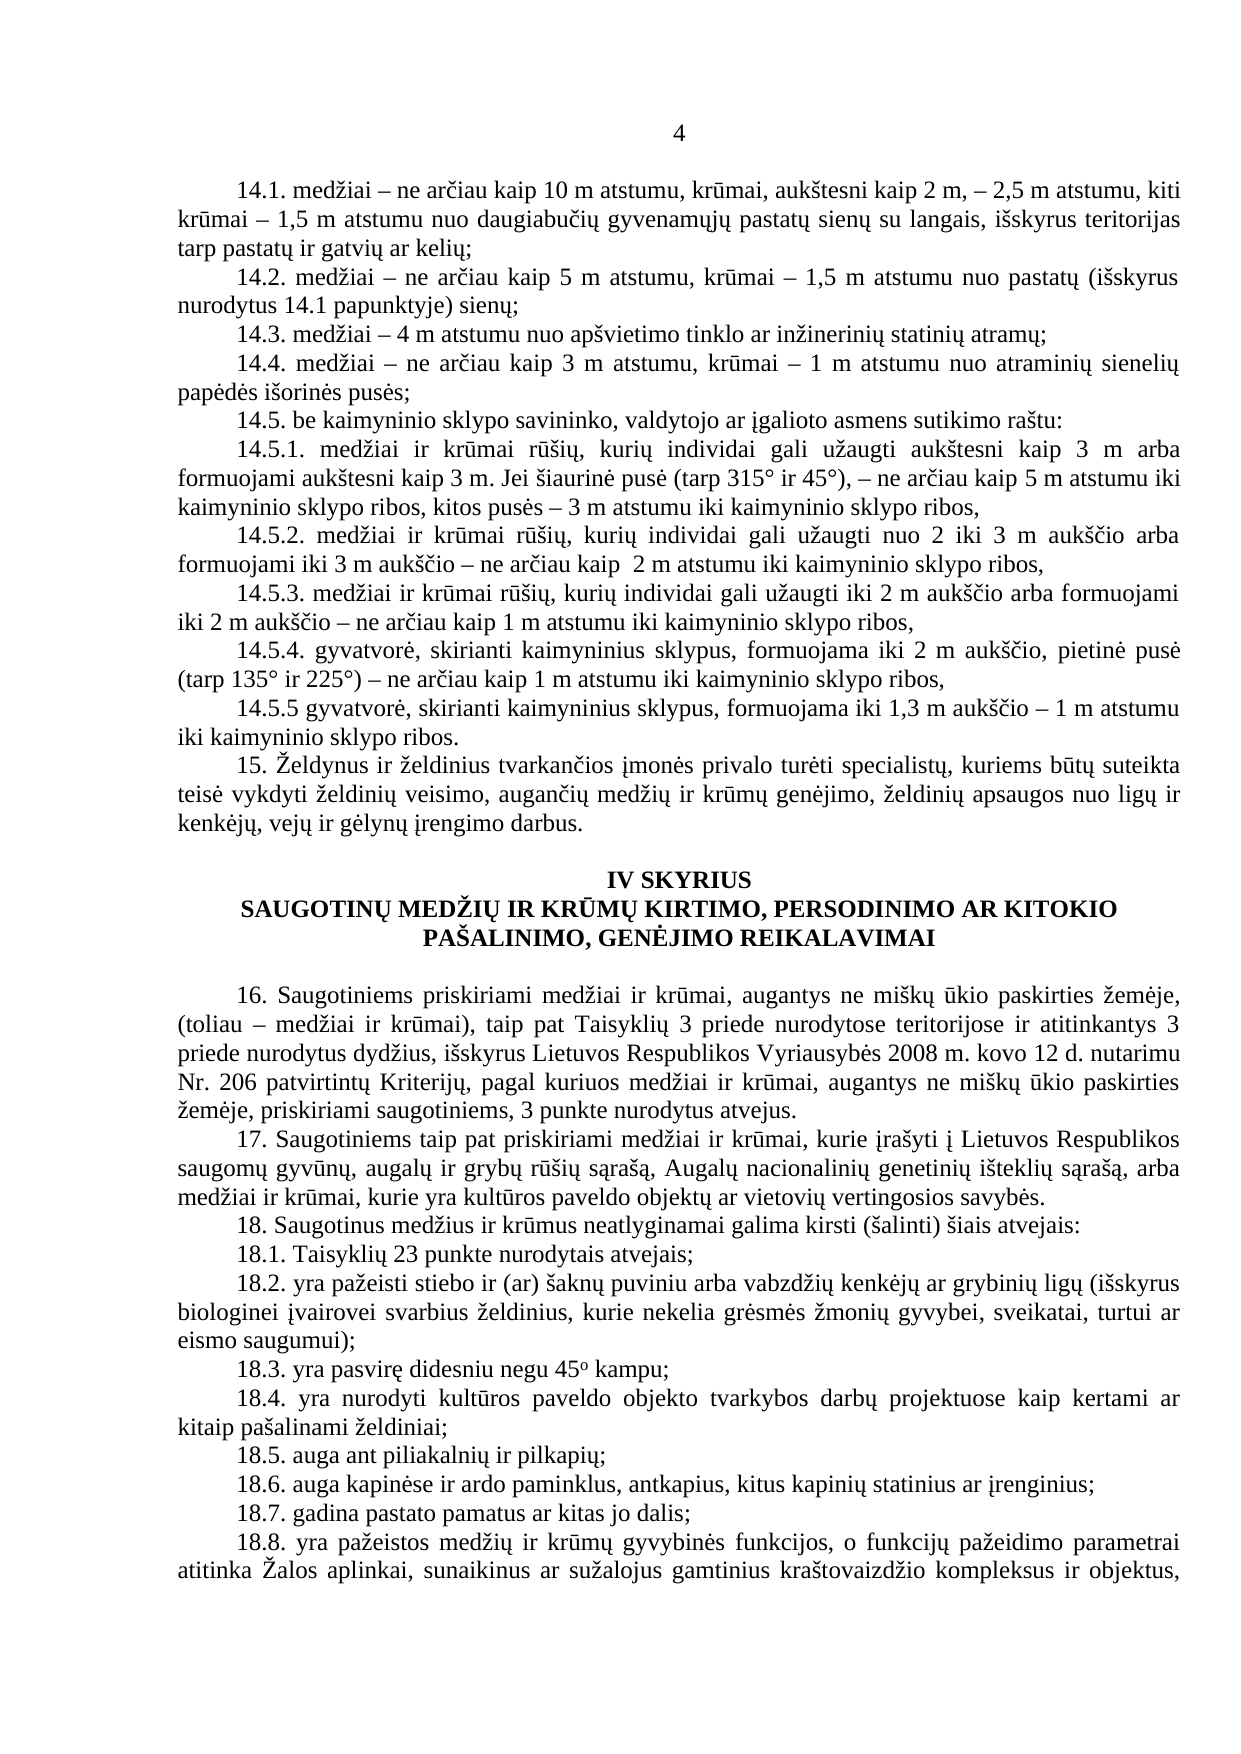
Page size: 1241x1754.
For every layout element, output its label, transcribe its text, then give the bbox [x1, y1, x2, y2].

text 18.7. gadina pastato pamatus ar kitas jo dalis; [177, 1498, 1181, 1527]
text 16. Saugotiniems priskiriami medžiai ir krūmai, augantys ne miškų ūkio paskirties žemėje, (toliau – medžiai ir krūmai), taip pat Taisyklių 3 priede nurodytose teritorijose ir atitinkantys 3 priede nurodytus dydžius, išskyrus Lietuvos Respublikos Vyriausybės 2008 m. kovo 12 d. nutarimu Nr. 206 patvirtintų Kriterijų, pagal kuriuos medžiai ir krūmai, augantys ne miškų ūkio paskirties žemėje, priskiriami saugotiniems, 3 punkte nurodytus atvejus. [177, 981, 1181, 1124]
text 15. Želdynus ir želdinius tvarkančios įmonės privalo turėti specialistų, kuriems būtų suteikta teisė vykdyti želdinių veisimo, augančių medžių ir krūmų genėjimo, želdinių apsaugos nuo ligų ir kenkėjų, vejų ir gėlynų įrengimo darbus. [177, 751, 1181, 837]
text 14.2. medžiai – ne arčiau kaip 5 m atstumu, krūmai – 1,5 m atstumu nuo pastatų (išskyrus nurodytus 14.1 papunktyje) sienų; [177, 262, 1181, 319]
text SAUGOTINŲ MEDŽIŲ IR KRŪMŲ KIRTIMO, PERSODINIMO AR KITOKIO [177, 894, 1181, 923]
text 18. Saugotinus medžius ir krūmus neatlyginamai galima kirsti (šalinti) šiais atvejais: [177, 1211, 1181, 1239]
text 14.5.1. medžiai ir krūmai rūšių, kurių individai gali užaugti aukštesni kaip 3 m arba formuojami aukštesni kaip 3 m. Jei šiaurinė pusė (tarp 315° ir 45°), – ne arčiau kaip 5 m atstumu iki kaimyninio sklypo ribos, kitos pusės – 3 m atstumu iki kaimyninio sklypo ribos, [177, 434, 1181, 521]
text 18.3. yra pasvirę didesniu negu 45o kampu; [177, 1354, 1181, 1383]
text 18.1. Taisyklių 23 punkte nurodytais atvejais; [177, 1239, 1181, 1268]
text 18.6. auga kapinėse ir ardo paminklus, antkapius, kitus kapinių statinius ar įrenginius; [177, 1469, 1181, 1498]
text 14.3. medžiai – 4 m atstumu nuo apšvietimo tinklo ar inžinerinių statinių atramų; [177, 319, 1181, 348]
text 14.5.5 gyvatvorė, skirianti kaimyninius sklypus, formuojama iki 1,3 m aukščio – 1 m atstumu iki kaimyninio sklypo ribos. [177, 693, 1181, 751]
text PAŠALINIMO, GENĖJIMO REIKALAVIMAI [177, 923, 1181, 952]
text 14.5. be kaimyninio sklypo savininko, valdytojo ar įgalioto asmens sutikimo raštu: [177, 406, 1181, 434]
text 14.5.4. gyvatvorė, skirianti kaimyninius sklypus, formuojama iki 2 m aukščio, pietinė pusė (tarp 135° ir 225°) – ne arčiau kaip 1 m atstumu iki kaimyninio sklypo ribos, [177, 636, 1181, 693]
text 14.5.2. medžiai ir krūmai rūšių, kurių individai gali užaugti nuo 2 iki 3 m aukščio arba formuojami iki 3 m aukščio – ne arčiau kaip 2 m atstumu iki kaimyninio sklypo ribos, [177, 521, 1181, 578]
text 14.5.3. medžiai ir krūmai rūšių, kurių individai gali užaugti iki 2 m aukščio arba formuojami iki 2 m aukščio – ne arčiau kaip 1 m atstumu iki kaimyninio sklypo ribos, [177, 578, 1181, 636]
text 18.4. yra nurodyti kultūros paveldo objekto tvarkybos darbų projektuose kaip kertami ar kitaip pašalinami želdiniai; [177, 1383, 1181, 1441]
text IV SKYRIUS [177, 866, 1181, 894]
text 14.4. medžiai – ne arčiau kaip 3 m atstumu, krūmai – 1 m atstumu nuo atraminių sienelių papėdės išorinės pusės; [177, 348, 1181, 406]
text 18.2. yra pažeisti stiebo ir (ar) šaknų puviniu arba vabzdžių kenkėjų ar grybinių ligų (išskyrus biologinei įvairovei svarbius želdinius, kurie nekelia grėsmės žmonių gyvybei, sveikatai, turtui ar eismo saugumui); [177, 1268, 1181, 1354]
text 14.1. medžiai – ne arčiau kaip 10 m atstumu, krūmai, aukštesni kaip 2 m, – 2,5 m atstumu, kiti krūmai – 1,5 m atstumu nuo daugiabučių gyvenamųjų pastatų sienų su langais, išskyrus teritorijas tarp pastatų ir gatvių ar kelių; [177, 176, 1181, 262]
text 17. Saugotiniems taip pat priskiriami medžiai ir krūmai, kurie įrašyti į Lietuvos Respublikos saugomų gyvūnų, augalų ir grybų rūšių sąrašą, Augalų nacionalinių genetinių išteklių sąrašą, arba medžiai ir krūmai, kurie yra kultūros paveldo objektų ar vietovių vertingosios savybės. [177, 1124, 1181, 1211]
text 18.8. yra pažeistos medžių ir krūmų gyvybinės funkcijos, o funkcijų pažeidimo parametrai atitinka Žalos aplinkai, sunaikinus ar sužalojus gamtinius kraštovaizdžio kompleksus ir objektus, [177, 1527, 1181, 1584]
text 18.5. auga ant piliakalnių ir pilkapių; [177, 1441, 1181, 1469]
